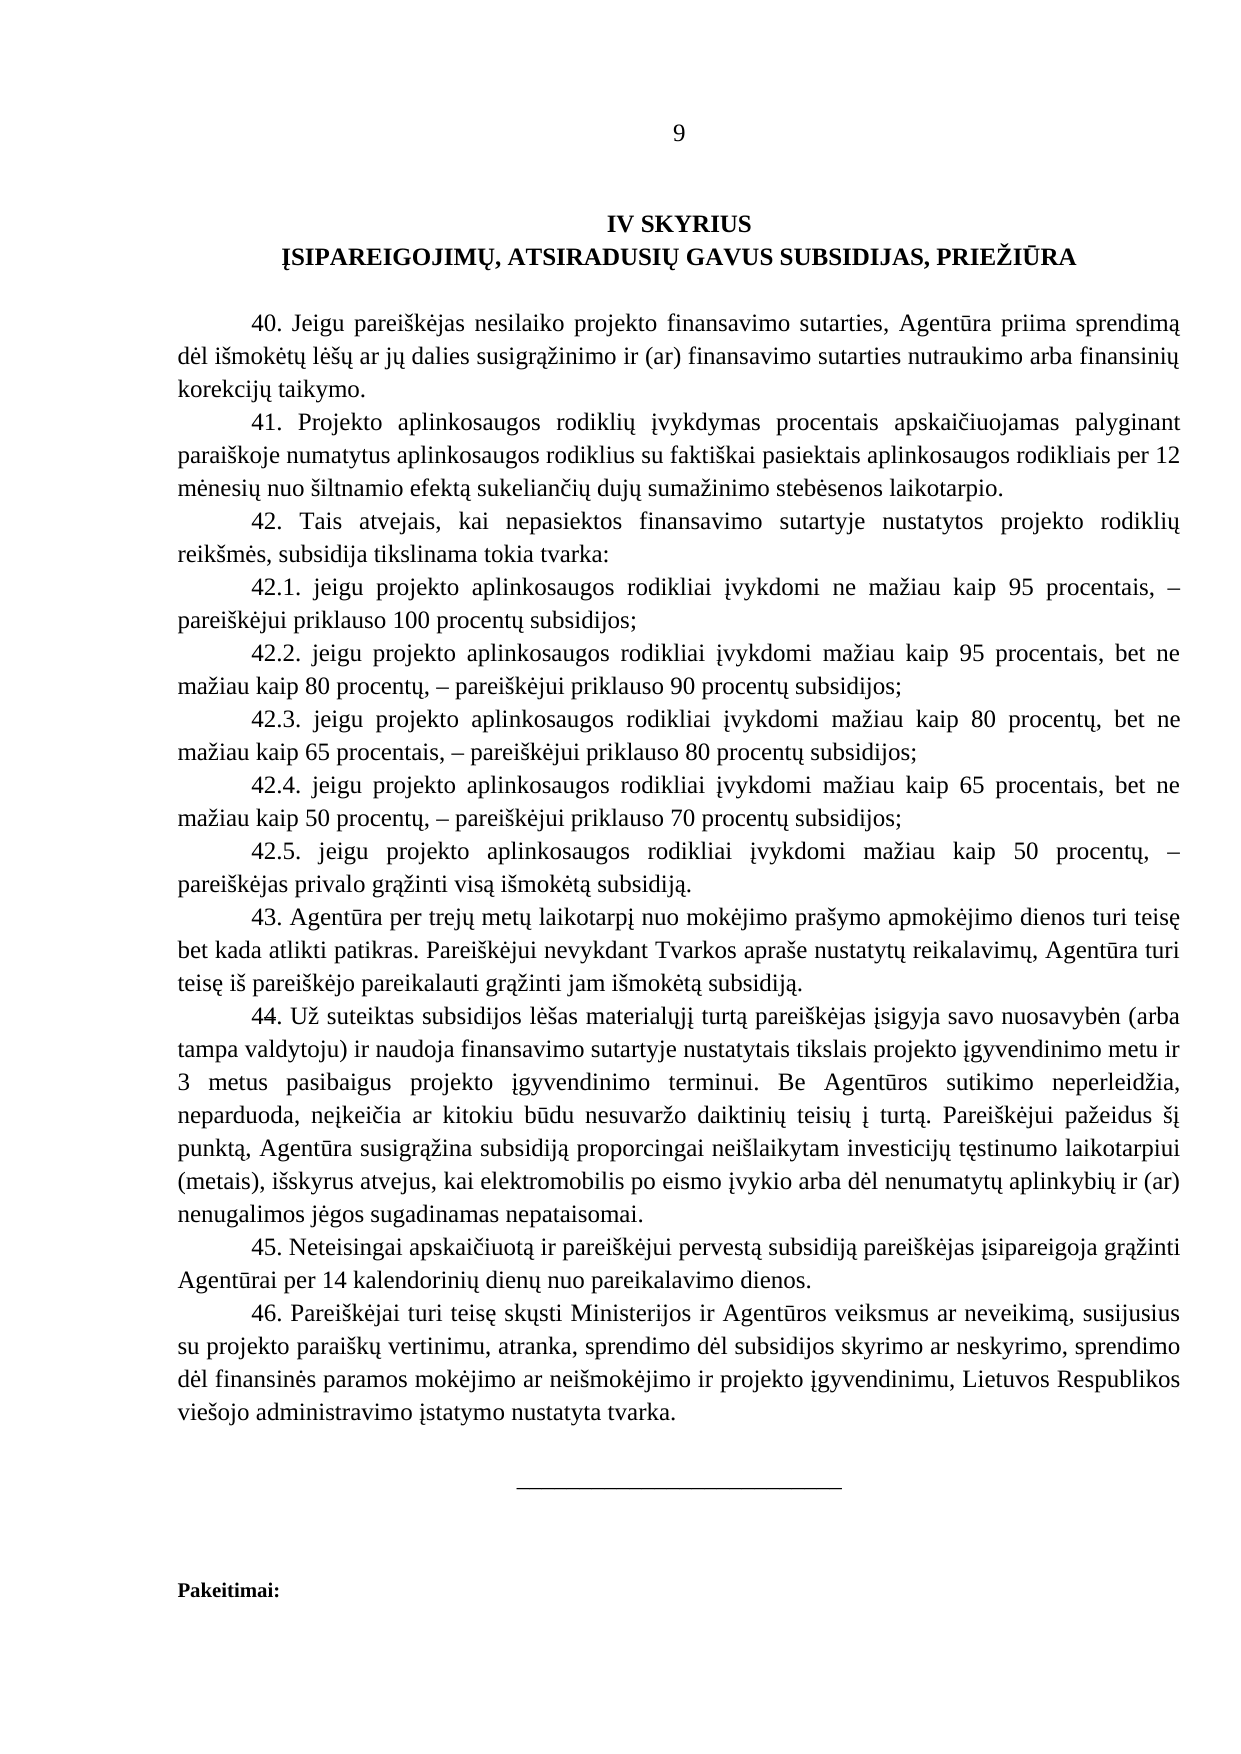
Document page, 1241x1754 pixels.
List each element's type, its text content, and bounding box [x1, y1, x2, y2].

text 42.4. jeigu projekto aplinkosaugos rodikliai įvykdomi mažiau kaip 65 procentais, bet ne mažiau kaip 50 procentų, – pareiškėjui priklauso 70 procentų subsidijos; [177, 770, 1181, 832]
text 43. Agentūra per trejų metų laikotarpį nuo mokėjimo prašymo apmokėjimo dienos turi teisę bet kada atlikti patikras. Pareiškėjui nevykdant Tvarkos apraše nustatytų reikalavimų, Agentūra turi teisę iš pareiškėjo pareikalauti grąžinti jam išmokėtą subsidiją. [177, 902, 1181, 997]
text 44. Už suteiktas subsidijos lėšas materialųjį turtą pareiškėjas įsigyja savo nuosavybėn (arba tampa valdytoju) ir naudoja finansavimo sutartyje nustatytais tikslais projekto įgyvendinimo metu ir 3 metus pasibaigus projekto įgyvendinimo terminui. Be Agentūros sutikimo neperleidžia, neparduoda, neįkeičia ar kitokiu būdu nesuvaržo daiktinių teisių į turtą. Pareiškėjui pažeidus šį punktą, Agentūra susigrąžina subsidiją proporcingai neišlaikytam investicijų tęstinumo laikotarpiui (metais), išskyrus atvejus, kai elektromobilis po eismo įvykio arba dėl nenumatytų aplinkybių ir (ar) nenugalimos jėgos sugadinamas nepataisomai. [177, 1001, 1181, 1228]
text ĮSIPAREIGOJIMŲ, ATSIRADUSIŲ GAVUS SUBSIDIJAS, PRIEŽIŪRA [177, 242, 1181, 270]
text 46. Pareiškėjai turi teisę skųsti Ministerijos ir Agentūros veiksmus ar neveikimą, susijusius su projekto paraiškų vertinimu, atranka, sprendimo dėl subsidijos skyrimo ar neskyrimo, sprendimo dėl finansinės paramos mokėjimo ar neišmokėjimo ir projekto įgyvendinimu, Lietuvos Respublikos viešojo administravimo įstatymo nustatyta tvarka. [177, 1298, 1181, 1426]
text 42.3. jeigu projekto aplinkosaugos rodikliai įvykdomi mažiau kaip 80 procentų, bet ne mažiau kaip 65 procentais, – pareiškėjui priklauso 80 procentų subsidijos; [177, 704, 1181, 766]
text Pakeitimai: [177, 1578, 1181, 1602]
text __________________________ [177, 1463, 1181, 1492]
text 42.1. jeigu projekto aplinkosaugos rodikliai įvykdomi ne mažiau kaip 95 procentais, – pareiškėjui priklauso 100 procentų subsidijos; [177, 572, 1181, 634]
text 42.5. jeigu projekto aplinkosaugos rodikliai įvykdomi mažiau kaip 50 procentų, – pareiškėjas privalo grąžinti visą išmokėtą subsidiją. [177, 836, 1181, 898]
text 42.2. jeigu projekto aplinkosaugos rodikliai įvykdomi mažiau kaip 95 procentais, bet ne mažiau kaip 80 procentų, – pareiškėjui priklauso 90 procentų subsidijos; [177, 638, 1181, 700]
text 40. Jeigu pareiškėjas nesilaiko projekto finansavimo sutarties, Agentūra priima sprendimą dėl išmokėtų lėšų ar jų dalies susigrąžinimo ir (ar) finansavimo sutarties nutraukimo arba finansinių korekcijų taikymo. [177, 308, 1181, 402]
text IV SKYRIUS [177, 209, 1181, 237]
text 42. Tais atvejais, kai nepasiektos finansavimo sutartyje nustatytos projekto rodiklių reikšmės, subsidija tikslinama tokia tvarka: [177, 506, 1181, 568]
text 45. Neteisingai apskaičiuotą ir pareiškėjui pervestą subsidiją pareiškėjas įsipareigoja grąžinti Agentūrai per 14 kalendorinių dienų nuo pareikalavimo dienos. [177, 1232, 1181, 1294]
text 41. Projekto aplinkosaugos rodiklių įvykdymas procentais apskaičiuojamas palyginant paraiškoje numatytus aplinkosaugos rodiklius su faktiškai pasiektais aplinkosaugos rodikliais per 12 mėnesių nuo šiltnamio efektą sukeliančių dujų sumažinimo stebėsenos laikotarpio. [177, 407, 1181, 502]
